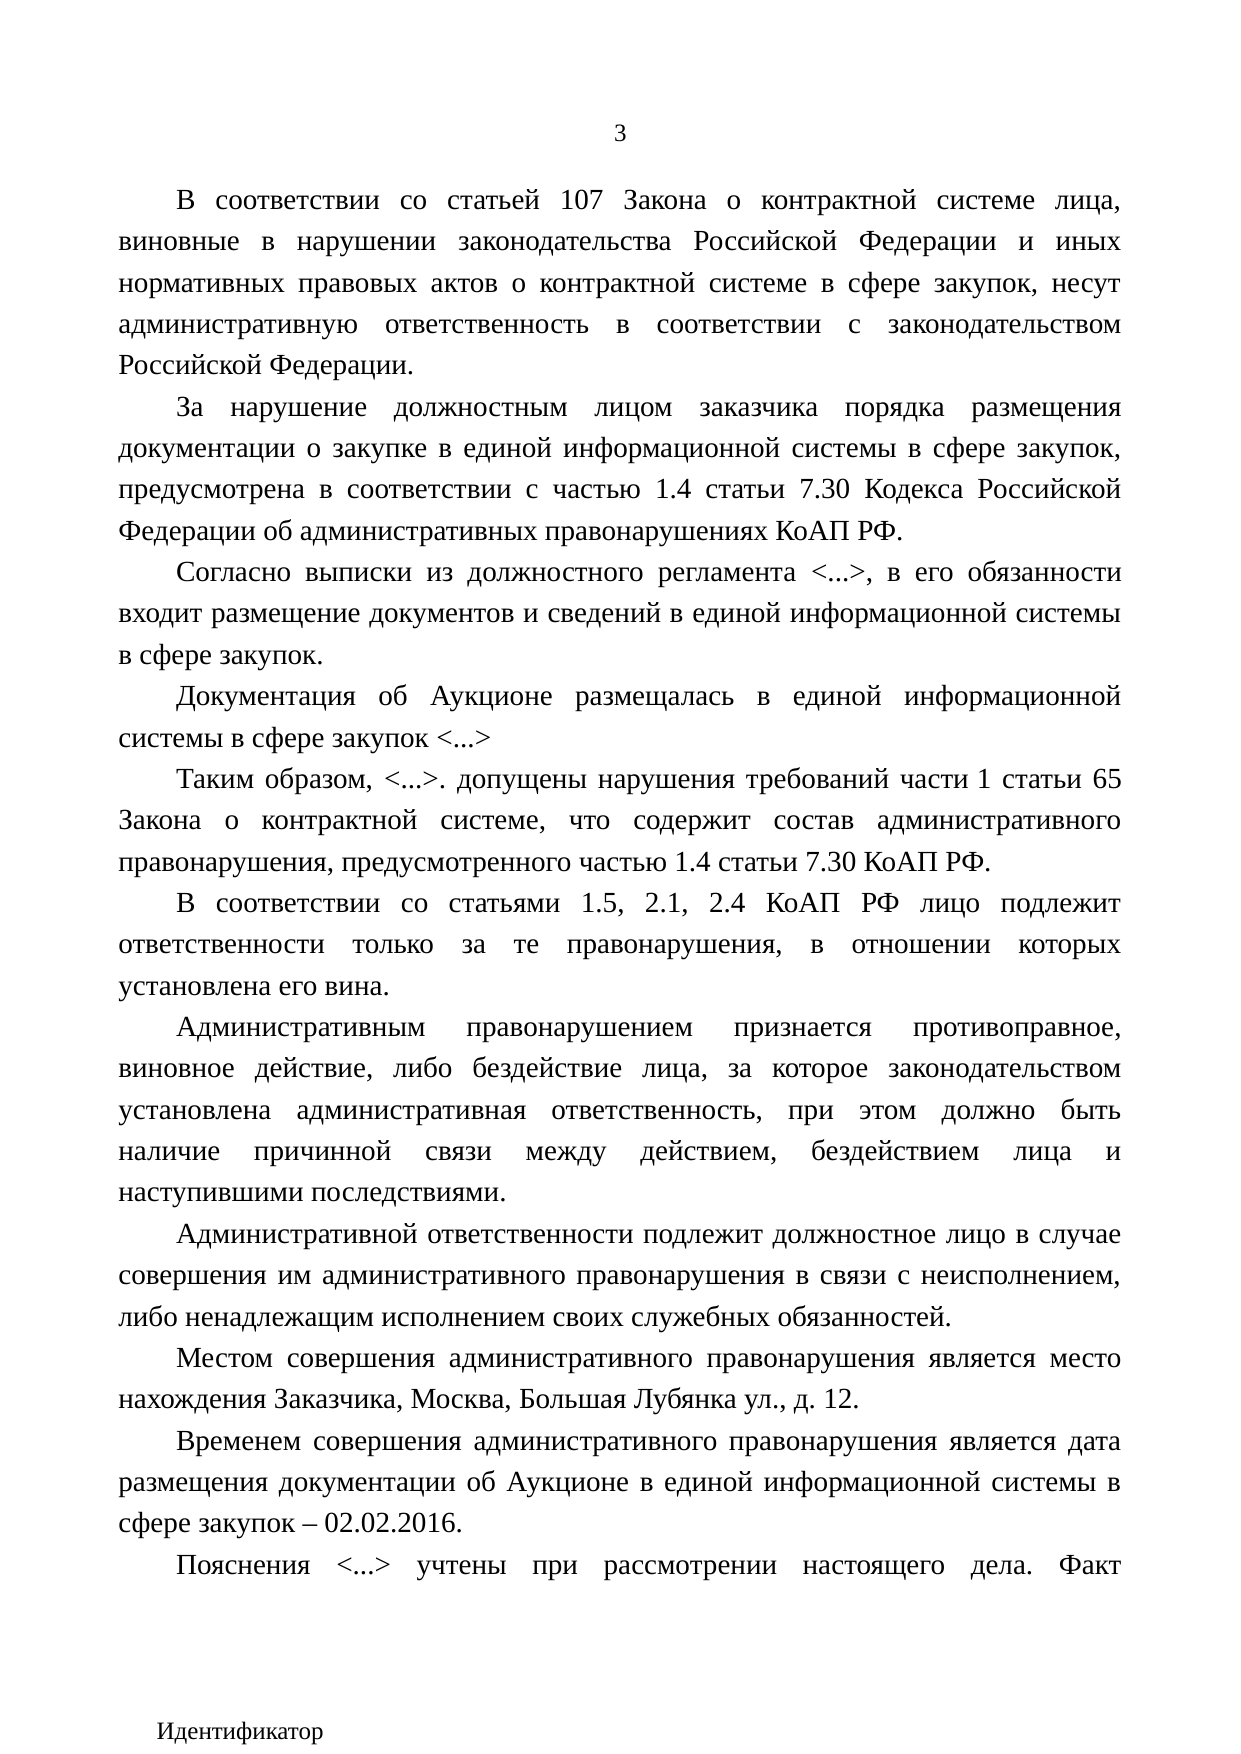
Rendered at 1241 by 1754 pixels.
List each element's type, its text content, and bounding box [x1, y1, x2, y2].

text Согласно выписки из должностного регламента <...>, в его обязанности входит размещение документов и сведений в единой информационной системы в сфере закупок. [118, 548, 1122, 673]
text В соответствии со статьей 107 Закона о контрактной системе лица, виновные в нарушении законодательства Российской Федерации и иных нормативных правовых актов о контрактной системе в сфере закупок, несут административную ответственность в соответствии с законодательством Российской Федерации. [118, 176, 1122, 383]
text Административным правонарушением признается противоправное, виновное действие, либо бездействие лица, за которое законодательством установлена административная ответственность, при этом должно быть наличие причинной связи между действием, бездействием лица и наступившими последствиями. [118, 1003, 1122, 1210]
text Таким образом, <...>. допущены нарушения требований части 1 статьи 65 Закона о контрактной системе, что содержит состав административного правонарушения, предусмотренного частью 1.4 статьи 7.30 КоАП РФ. [118, 755, 1122, 879]
text Административной ответственности подлежит должностное лицо в случае совершения им административного правонарушения в связи с неисполнением, либо ненадлежащим исполнением своих служебных обязанностей. [118, 1210, 1122, 1334]
text В соответствии со статьями 1.5, 2.1, 2.4 КоАП РФ лицо подлежит ответственности только за те правонарушения, в отношении которых установлена его вина. [118, 879, 1122, 1003]
text Пояснения <...> учтены при рассмотрении настоящего дела. Факт [118, 1541, 1122, 1582]
text Документация об Аукционе размещалась в единой информационной системы в сфере закупок <...> [118, 673, 1122, 755]
text Местом совершения административного правонарушения является место нахождения Заказчика, Москва, Большая Лубянка ул., д. 12. [118, 1334, 1122, 1417]
text Временем совершения административного правонарушения является дата размещения документации об Аукционе в единой информационной системы в сфере закупок – 02.02.2016. [118, 1417, 1122, 1541]
text За нарушение должностным лицом заказчика порядка размещения документации о закупке в единой информационной системы в сфере закупок, предусмотрена в соответствии с частью 1.4 статьи 7.30 Кодекса Российской Федерации об административных правонарушениях КоАП РФ. [118, 383, 1122, 548]
